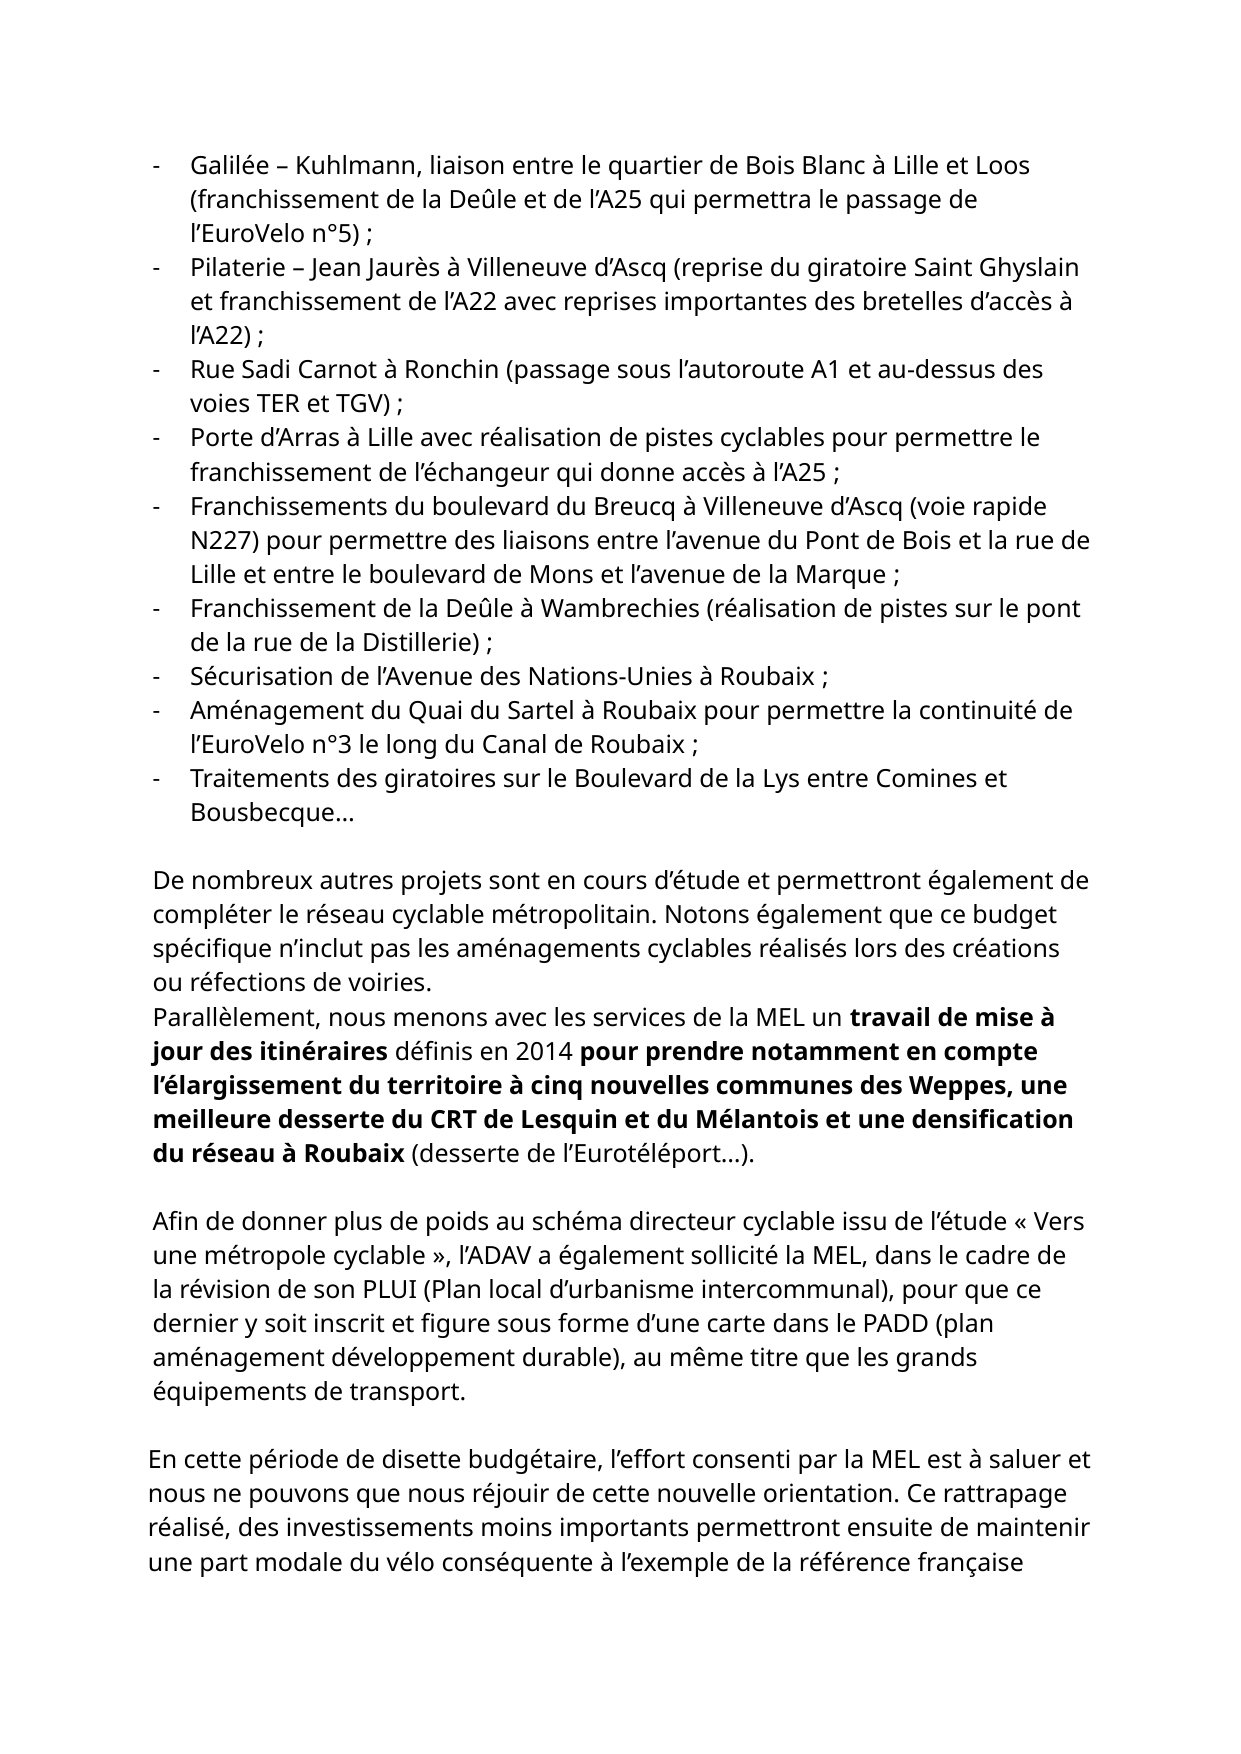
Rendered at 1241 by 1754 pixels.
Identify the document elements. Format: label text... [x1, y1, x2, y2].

text En cette période de disette budgétaire, l’effort consenti par la MEL est à saluer et nous ne pouvons que nous réjouir de cette nouvelle orientation. Ce rattrapage réalisé, des investissements moins importants permettront ensuite de maintenir une part modale du vélo conséquente à l’exemple de la référence française [148, 1442, 1093, 1578]
list Galilée – Kuhlmann, liaison entre le quartier de Bois Blanc à Lille et Loos (franchissement de la Deûle et de l’A25 qui permettra le passage de l’EuroVelo n°5) ; [152, 148, 1093, 250]
list Franchissements du boulevard du Breucq à Villeneuve d’Ascq (voie rapide N227) pour permettre des liaisons entre l’avenue du Pont de Bois et la rue de Lille et entre le boulevard de Mons et l’avenue de la Marque ; [152, 488, 1093, 590]
list Pilaterie – Jean Jaurès à Villeneuve d’Ascq (reprise du giratoire Saint Ghyslain et franchissement de l’A22 avec reprises importantes des bretelles d’accès à l’A22) ; [152, 250, 1093, 352]
list Porte d’Arras à Lille avec réalisation de pistes cyclables pour permettre le franchissement de l’échangeur qui donne accès à l’A25 ; [152, 420, 1093, 488]
list Traitements des giratoires sur le Boulevard de la Lys entre Comines et Bousbecque… [152, 761, 1093, 829]
list Franchissement de la Deûle à Wambrechies (réalisation de pistes sur le pont de la rue de la Distillerie) ; [152, 590, 1093, 658]
list Aménagement du Quai du Sartel à Roubaix pour permettre la continuité de l’EuroVelo n°3 le long du Canal de Roubaix ; [152, 693, 1093, 761]
text Parallèlement, nous menons avec les services de la MEL un travail de mise à jour des itinéraires définis en 2014 pour prendre notamment en compte l’élargissement du territoire à cinq nouvelles communes des Weppes, une meilleure desserte du CRT de Lesquin et du Mélantois et une densification du réseau à Roubaix (desserte de l’Eurotéléport…). [152, 999, 1093, 1169]
text De nombreux autres projets sont en cours d’étude et permettront également de compléter le réseau cyclable métropolitain. Notons également que ce budget spécifique n’inclut pas les aménagements cyclables réalisés lors des créations ou réfections de voiries. [152, 863, 1093, 999]
list Rue Sadi Carnot à Ronchin (passage sous l’autoroute A1 et au-dessus des voies TER et TGV) ; [152, 352, 1093, 420]
text Afin de donner plus de poids au schéma directeur cyclable issu de l’étude « Vers une métropole cyclable », l’ADAV a également sollicité la MEL, dans le cadre de la révision de son PLUI (Plan local d’urbanisme intercommunal), pour que ce dernier y soit inscrit et figure sous forme d’une carte dans le PADD (plan aménagement développement durable), au même titre que les grands équipements de transport. [152, 1203, 1093, 1408]
list Sécurisation de l’Avenue des Nations-Unies à Roubaix ; [152, 658, 1093, 693]
